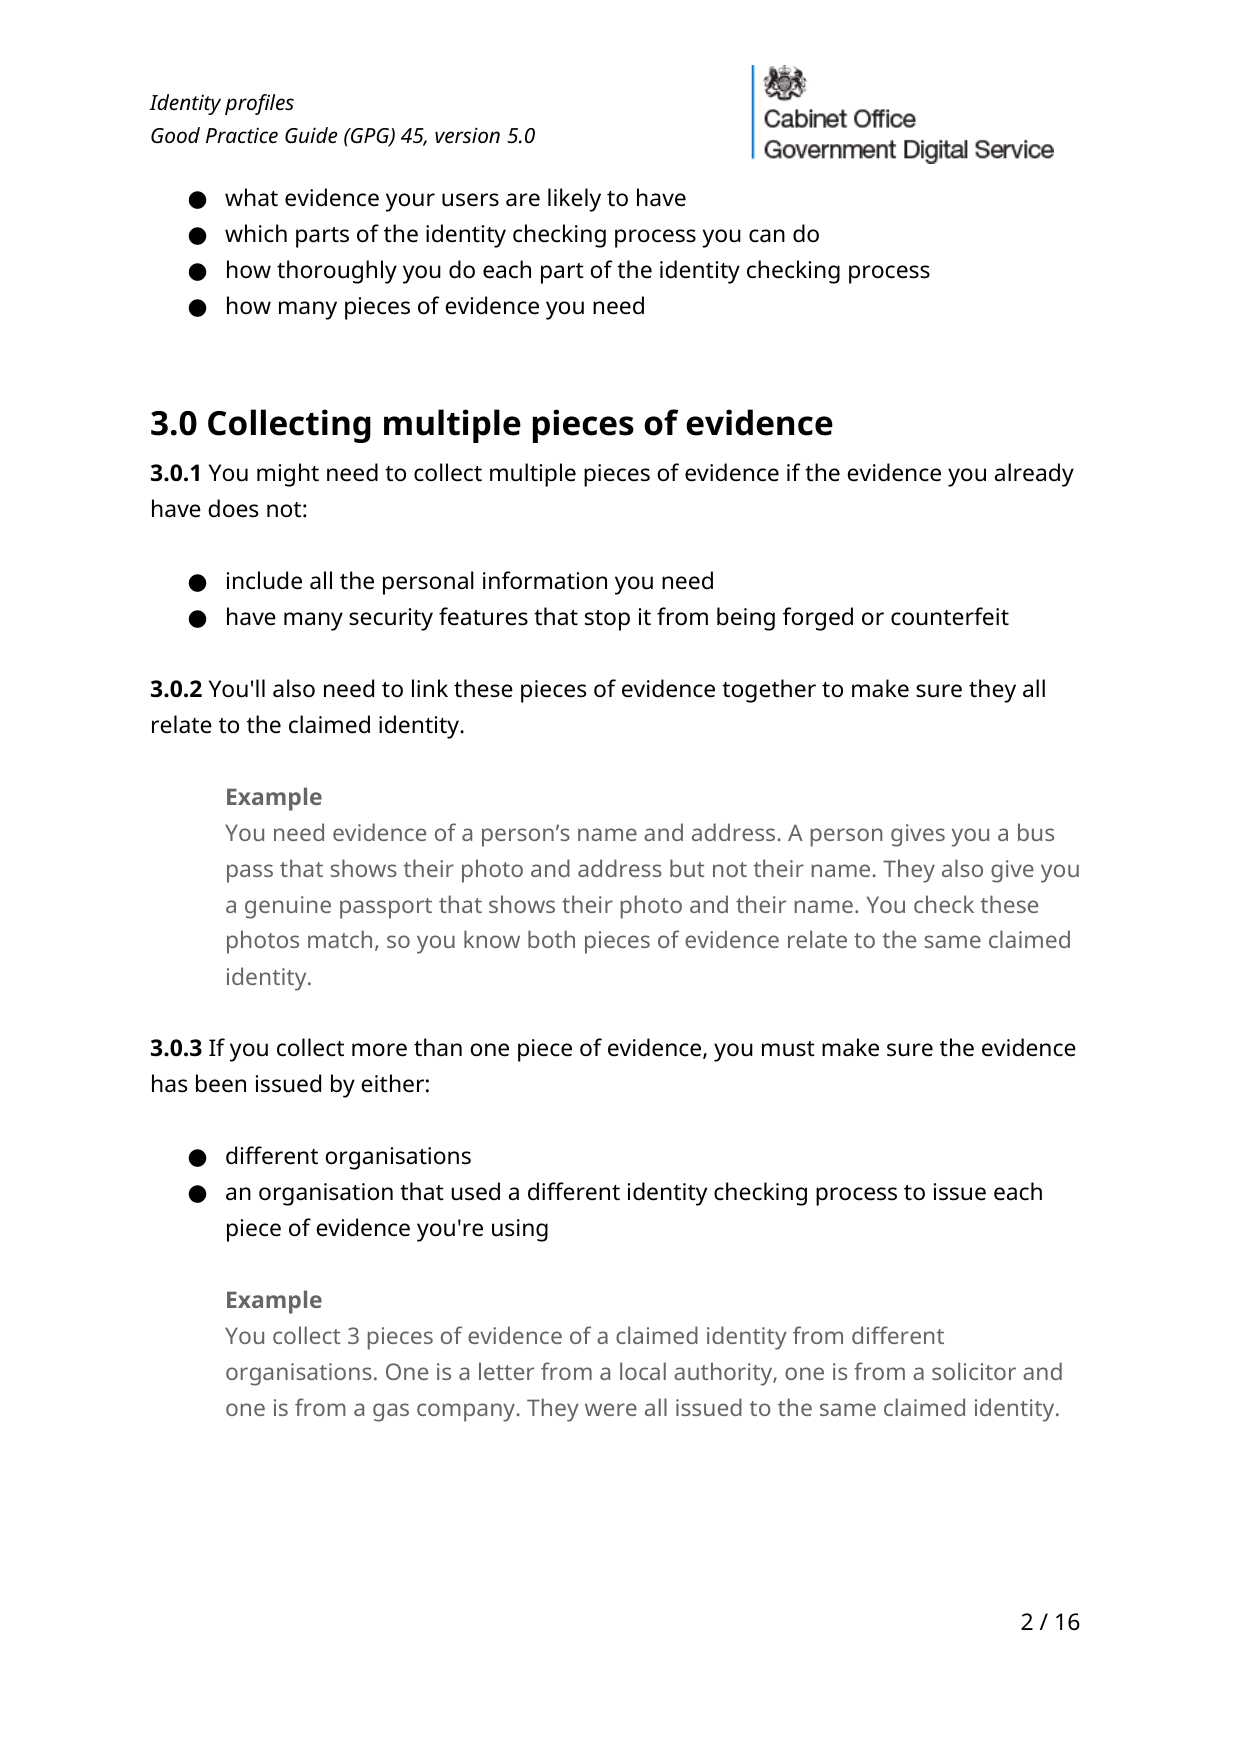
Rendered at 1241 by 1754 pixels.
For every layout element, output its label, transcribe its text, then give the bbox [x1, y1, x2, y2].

text 3.0.1 You might need to collect multiple pieces of evidence if the evidence you already have does not: [150, 457, 1090, 524]
text You need evidence of a person’s name and address. A person gives you a bus pass that shows their photo and address but not their name. They also give you a genuine passport that shows their photo and their name. You check these photos match, so you know both pieces of evidence relate to the same claimed identity. [225, 817, 1090, 992]
list how thoroughly you do each part of the identity checking process [187, 254, 1090, 285]
list what evidence your users are likely to have [187, 182, 1090, 213]
list an organisation that used a different identity checking process to issue each piece of evidence you're using [187, 1176, 1090, 1243]
list have many security features that stop it from being forged or counterfeit [187, 601, 1090, 632]
text You collect 3 pieces of evidence of a claimed identity from different organisations. One is a letter from a local authority, one is from a solicitor and one is from a gas company. They were all issued to the same claimed identity. [225, 1320, 1090, 1423]
text Example [225, 781, 1090, 812]
text Example [225, 1284, 1090, 1315]
list different organisations [187, 1140, 1090, 1171]
subtitle 3.0 Collecting multiple pieces of evidence [150, 399, 1090, 445]
list how many pieces of evidence you need [187, 290, 1090, 321]
picture [751, 65, 1054, 164]
list include all the personal information you need [187, 565, 1090, 596]
text 3.0.3 If you collect more than one piece of evidence, you must make sure the evidence has been issued by either: [150, 1032, 1090, 1099]
list which parts of the identity checking process you can do [187, 218, 1090, 249]
text 3.0.2 You'll also need to link these pieces of evidence together to make sure they all relate to the claimed identity. [150, 673, 1090, 740]
